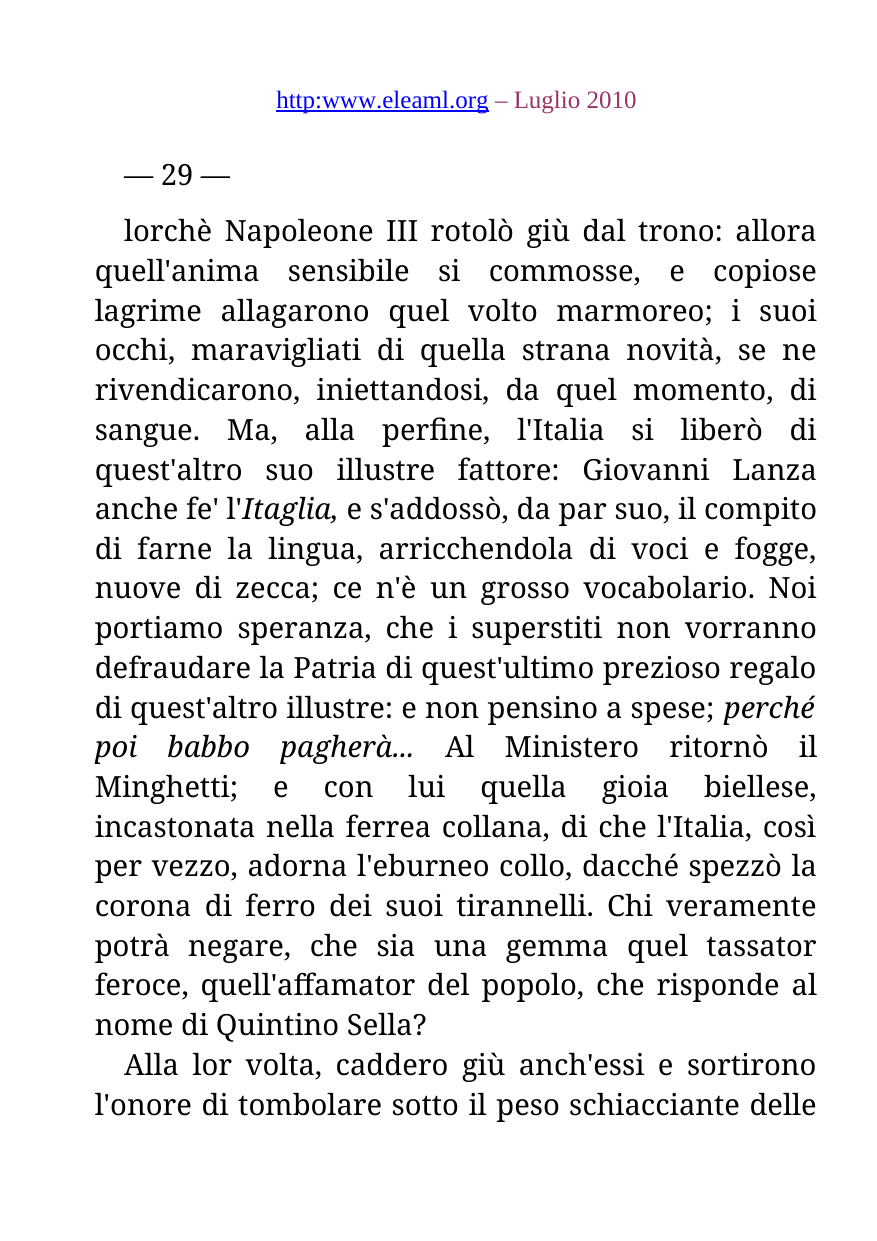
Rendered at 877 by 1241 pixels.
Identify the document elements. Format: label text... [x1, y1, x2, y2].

text lorchè Napoleone III rotolò giù dal trono: allora quell'anima sensibile si commosse, e copiose lagrime allagarono quel volto marmoreo; i suoi occhi, maravigliati di quella strana novità, se ne rivendicarono, iniettandosi, da quel momento, di sangue. Ma, alla perfine, l'Italia si liberò di quest'altro suo illustre fattore: Giovanni Lanza anche fe' l'Itaglia, e s'addossò, da par suo, il compito di farne la lingua, arricchendola di voci e fogge, nuove di zecca; ce n'è un grosso vocabolario. Noi portiamo speranza, che i superstiti non vorranno defraudare la Patria di quest'ultimo prezioso regalo di quest'altro illustre: e non pensino a spese; perché poi babbo pagherà... Al Ministero ritornò il Minghetti; e con lui quella gioia biellese, incastonata nella ferrea collana, di che l'Italia, così per vezzo, adorna l'eburneo collo, dacché spezzò la corona di ferro dei suoi tirannelli. Chi veramente potrà negare, che sia una gemma quel tassator feroce, quell'affamator del popolo, che risponde al nome di Quintino Sella? [94, 211, 818, 1044]
text Alla lor volta, caddero giù anch'essi e sortirono l'onore di tombolare sotto il peso schiacciante delle [94, 1044, 818, 1123]
text — 29 — [94, 154, 818, 193]
